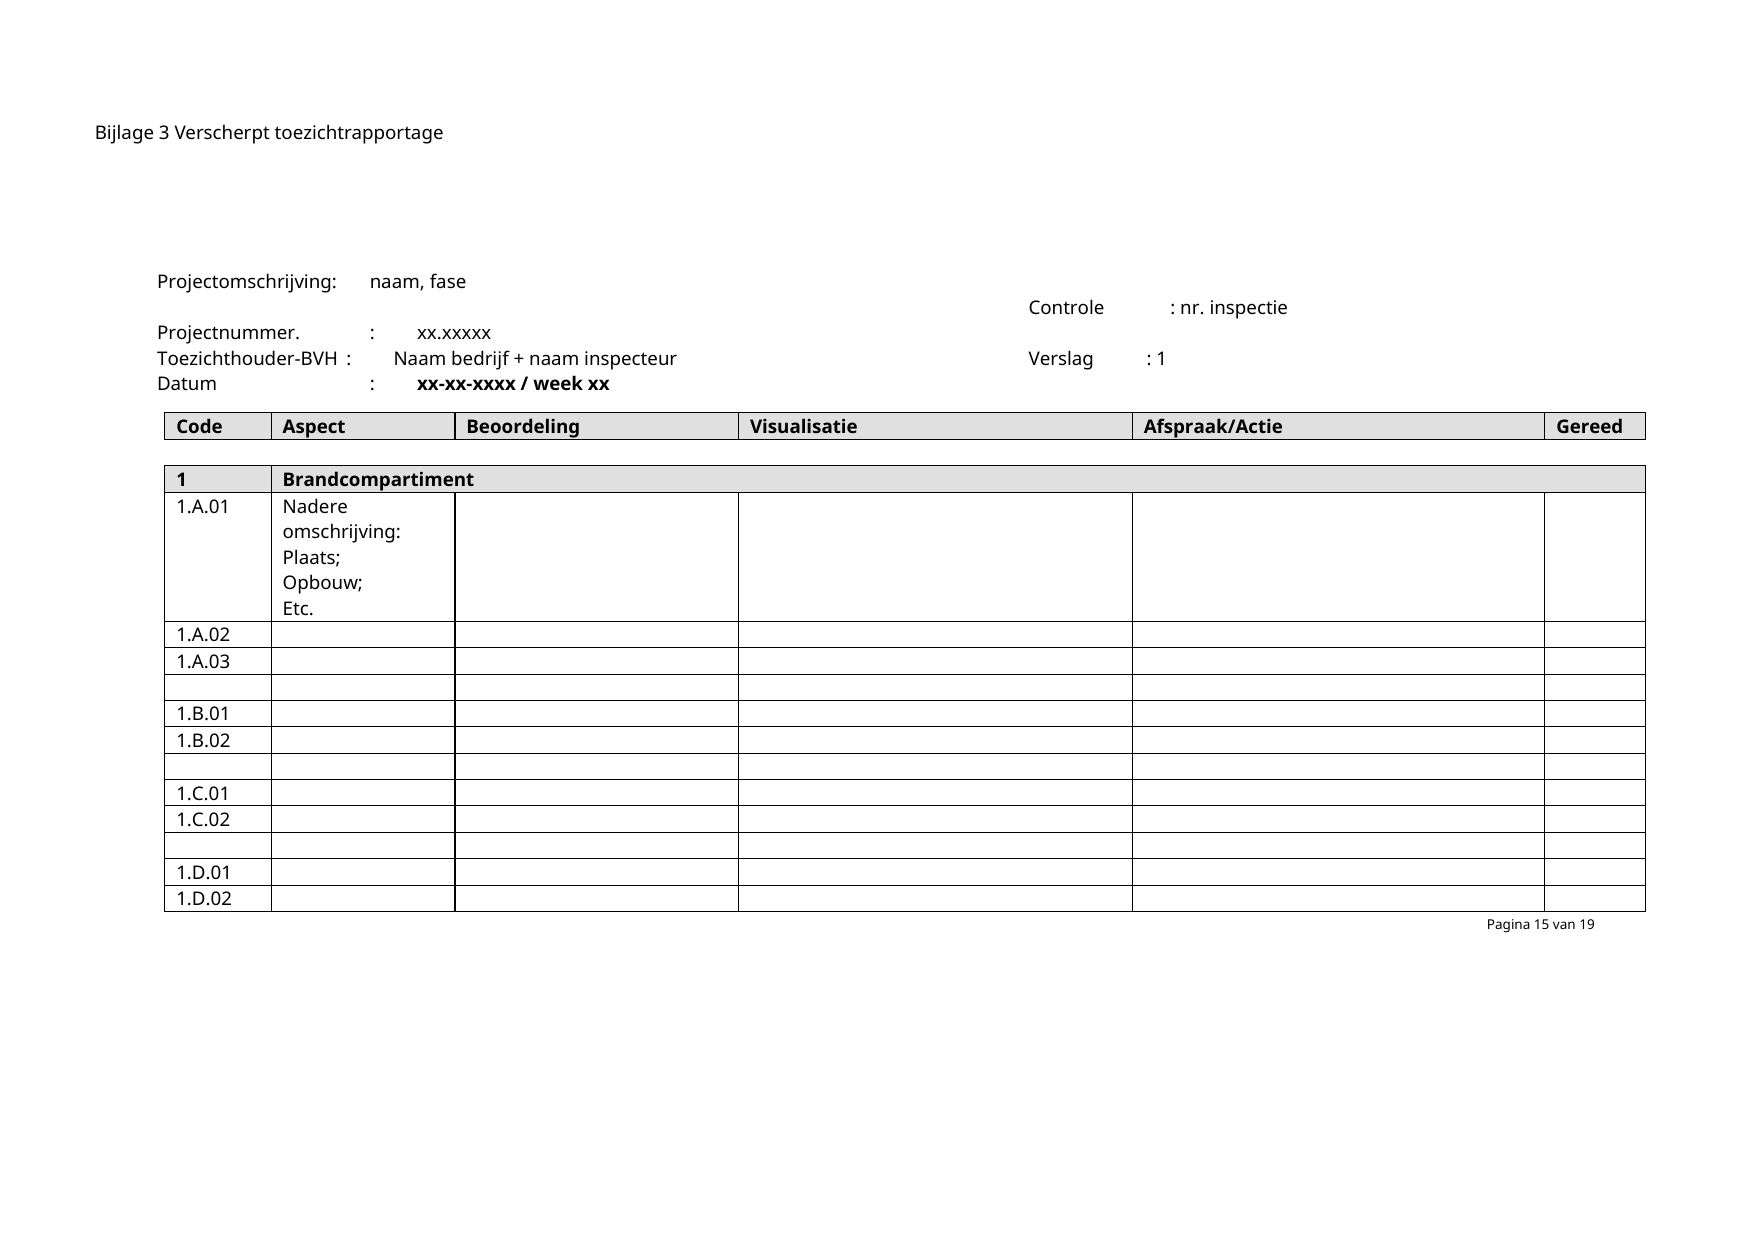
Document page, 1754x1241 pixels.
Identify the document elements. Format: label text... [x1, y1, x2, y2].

table_cell [739, 675, 1132, 700]
table_cell [1545, 675, 1645, 700]
table_cell [456, 833, 738, 858]
table_cell [739, 806, 1132, 832]
table_cell [272, 859, 454, 884]
table_cell [456, 648, 738, 674]
table_cell [739, 754, 1132, 779]
table_cell [1133, 493, 1544, 621]
table_cell [1133, 780, 1544, 805]
table_cell 1.B.01 [165, 701, 271, 726]
table_cell [739, 701, 1132, 726]
text Projectomschrijving: naam, fase [133, 268, 1054, 294]
table_cell [272, 675, 454, 700]
table_cell [739, 833, 1132, 858]
table_cell [1545, 886, 1645, 911]
table_cell 1.D.01 [165, 859, 271, 884]
table_cell [1545, 727, 1645, 753]
table_header Beoordeling [456, 413, 738, 439]
table_cell [456, 622, 738, 647]
table_cell [1133, 622, 1544, 647]
table_cell [272, 806, 454, 832]
table_cell 1.C.02 [165, 806, 271, 832]
table_cell [456, 780, 738, 805]
table_cell [456, 859, 738, 884]
table_header Code [165, 413, 271, 439]
table_cell [456, 886, 738, 911]
table_header 1 [165, 466, 271, 492]
table_cell 1.C.01 [165, 780, 271, 805]
text Verslag : 1 [1028, 345, 1542, 371]
text Projectnummer. : xx.xxxxx [133, 319, 1013, 345]
table_cell Nadere omschrijving: Plaats; Opbouw; Etc. [272, 493, 454, 621]
table_cell 1.A.02 [165, 622, 271, 647]
table_cell [1133, 886, 1544, 911]
table_cell [272, 886, 454, 911]
table_cell [739, 859, 1132, 884]
table_cell [1545, 833, 1645, 858]
table_cell 1.B.02 [165, 727, 271, 753]
table_cell [456, 493, 738, 621]
table_cell [456, 727, 738, 753]
table_cell [272, 622, 454, 647]
table_cell [456, 806, 738, 832]
table_cell [1545, 648, 1645, 674]
table_cell 1.A.01 [165, 493, 271, 621]
table_header Visualisatie [739, 413, 1132, 439]
table_cell [165, 675, 271, 700]
table_cell [272, 754, 454, 779]
table_cell [1133, 833, 1544, 858]
table_cell [1133, 727, 1544, 753]
table_cell [739, 648, 1132, 674]
table_cell [1545, 754, 1645, 779]
table_cell [739, 727, 1132, 753]
table_cell [739, 780, 1132, 805]
table_cell [1545, 806, 1645, 832]
table_cell [1545, 701, 1645, 726]
table_cell [1545, 780, 1645, 805]
table_cell [739, 886, 1132, 911]
table_cell 1.A.03 [165, 648, 271, 674]
table_cell [272, 727, 454, 753]
table_header Aspect [272, 413, 454, 439]
table_cell [272, 780, 454, 805]
table_cell [456, 754, 738, 779]
table_cell [1133, 806, 1544, 832]
table_header Brandcompartiment [272, 466, 1645, 492]
table_cell [739, 493, 1132, 621]
table_cell [456, 701, 738, 726]
table_cell [1545, 493, 1645, 621]
text Toezichthouder-BVH : Naam bedrijf + naam inspecteur [133, 345, 1013, 370]
table_cell [1545, 622, 1645, 647]
table_cell [165, 833, 271, 858]
text Controle : nr. inspectie [1028, 294, 1542, 320]
table_cell [272, 648, 454, 674]
table_cell [272, 701, 454, 726]
text Datum : xx-xx-xxxx / week xx [133, 370, 1013, 396]
table_cell [1133, 859, 1544, 884]
table_header Gereed [1545, 413, 1645, 439]
table_cell [1133, 675, 1544, 700]
table_cell [165, 754, 271, 779]
subtitle Bijlage 3 Verscherpt toezichtrapportage [94, 113, 1594, 144]
table_cell [272, 833, 454, 858]
table_cell 1.D.02 [165, 886, 271, 911]
table_header Afspraak/Actie [1133, 413, 1544, 439]
table_cell [739, 622, 1132, 647]
table_cell [1133, 648, 1544, 674]
table_cell [1545, 859, 1645, 884]
table_cell [456, 675, 738, 700]
table_cell [1133, 754, 1544, 779]
table_cell [1133, 701, 1544, 726]
